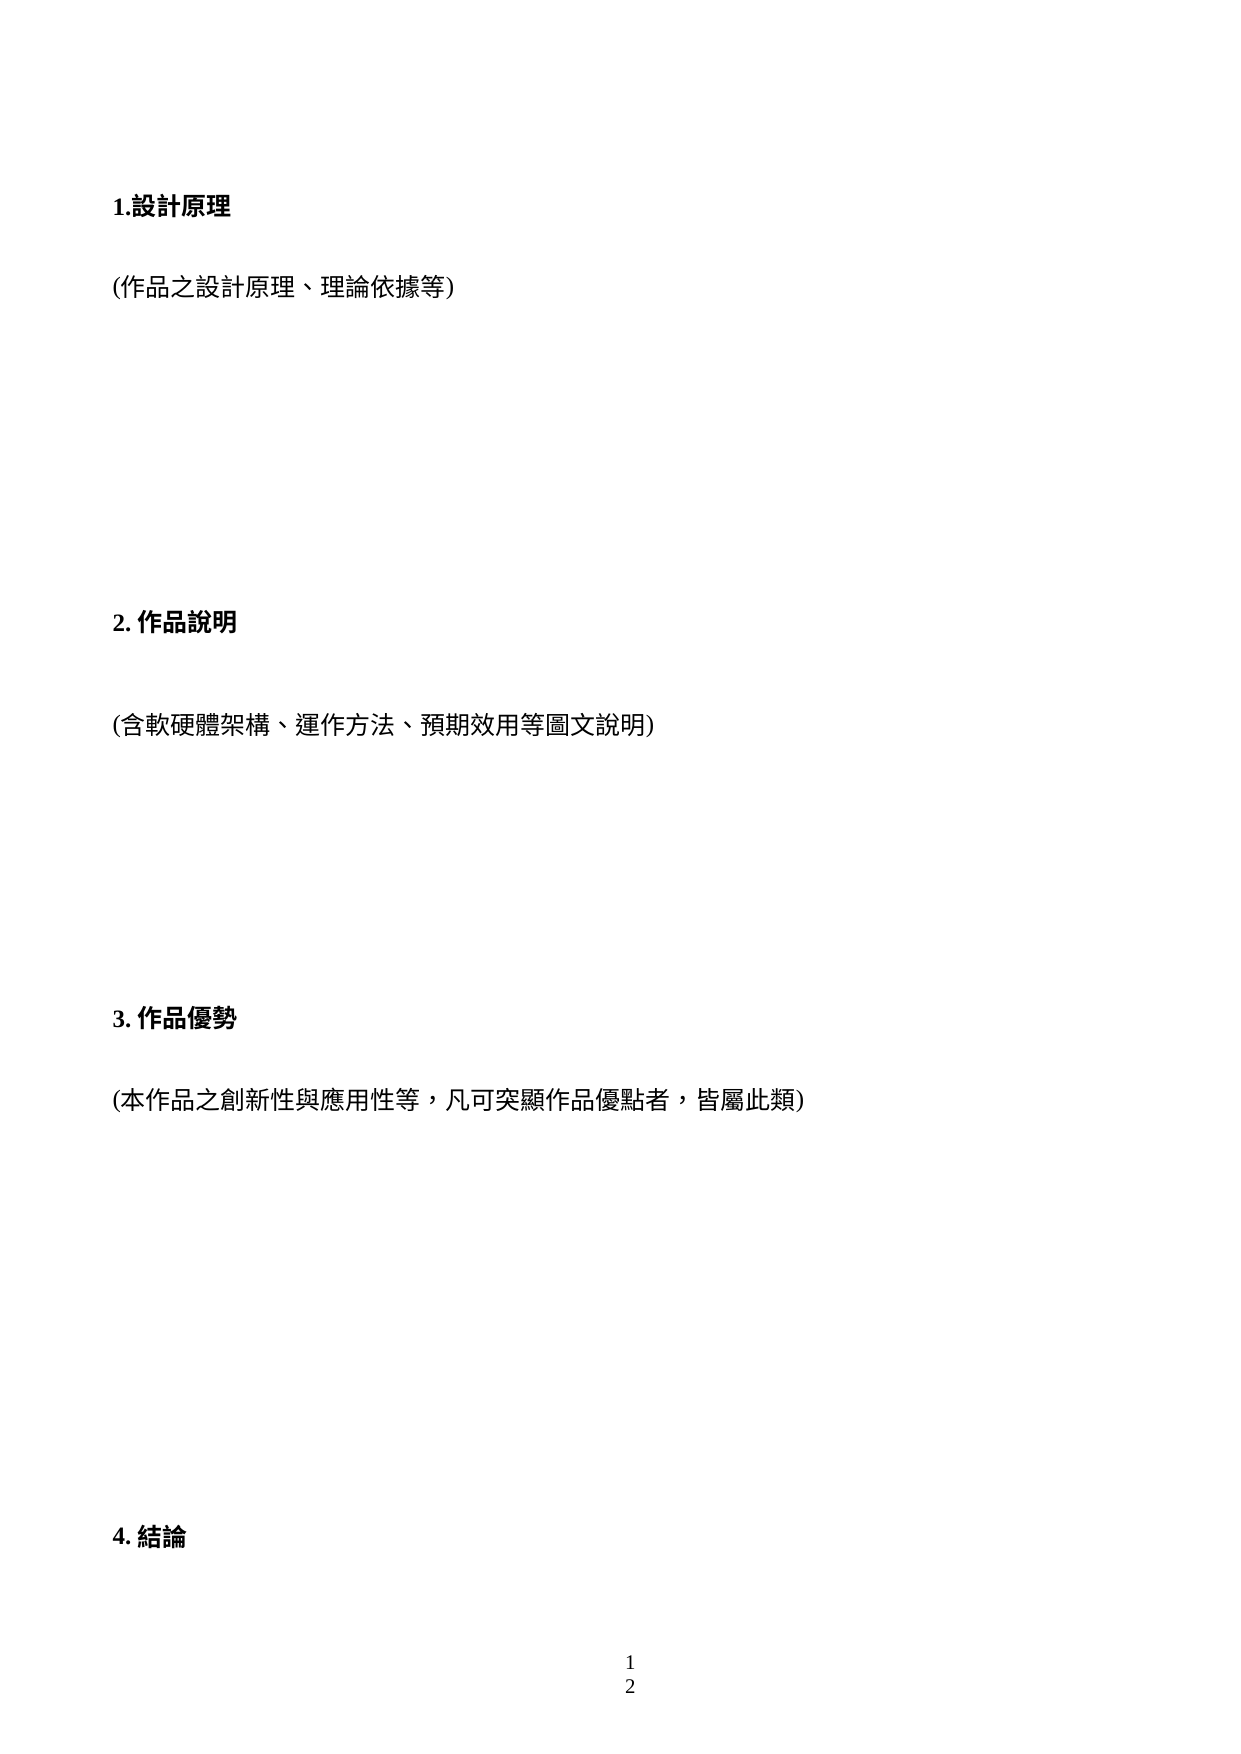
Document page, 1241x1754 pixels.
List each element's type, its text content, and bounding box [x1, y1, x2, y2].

text (作品之設計原理、理論依據等) [112, 244, 1140, 307]
text 3. 作品優勢 [112, 994, 1140, 1036]
text (本作品之創新性與應用性等，凡可突顯作品優點者，皆屬此類) [112, 1057, 1140, 1119]
text 4. 結論 [112, 1494, 1140, 1557]
text 1.設計原理 [112, 182, 1140, 223]
text 2. 作品說明 [112, 598, 1140, 640]
text (含軟硬體架構、運作方法、預期效用等圖文說明) [112, 682, 1140, 744]
